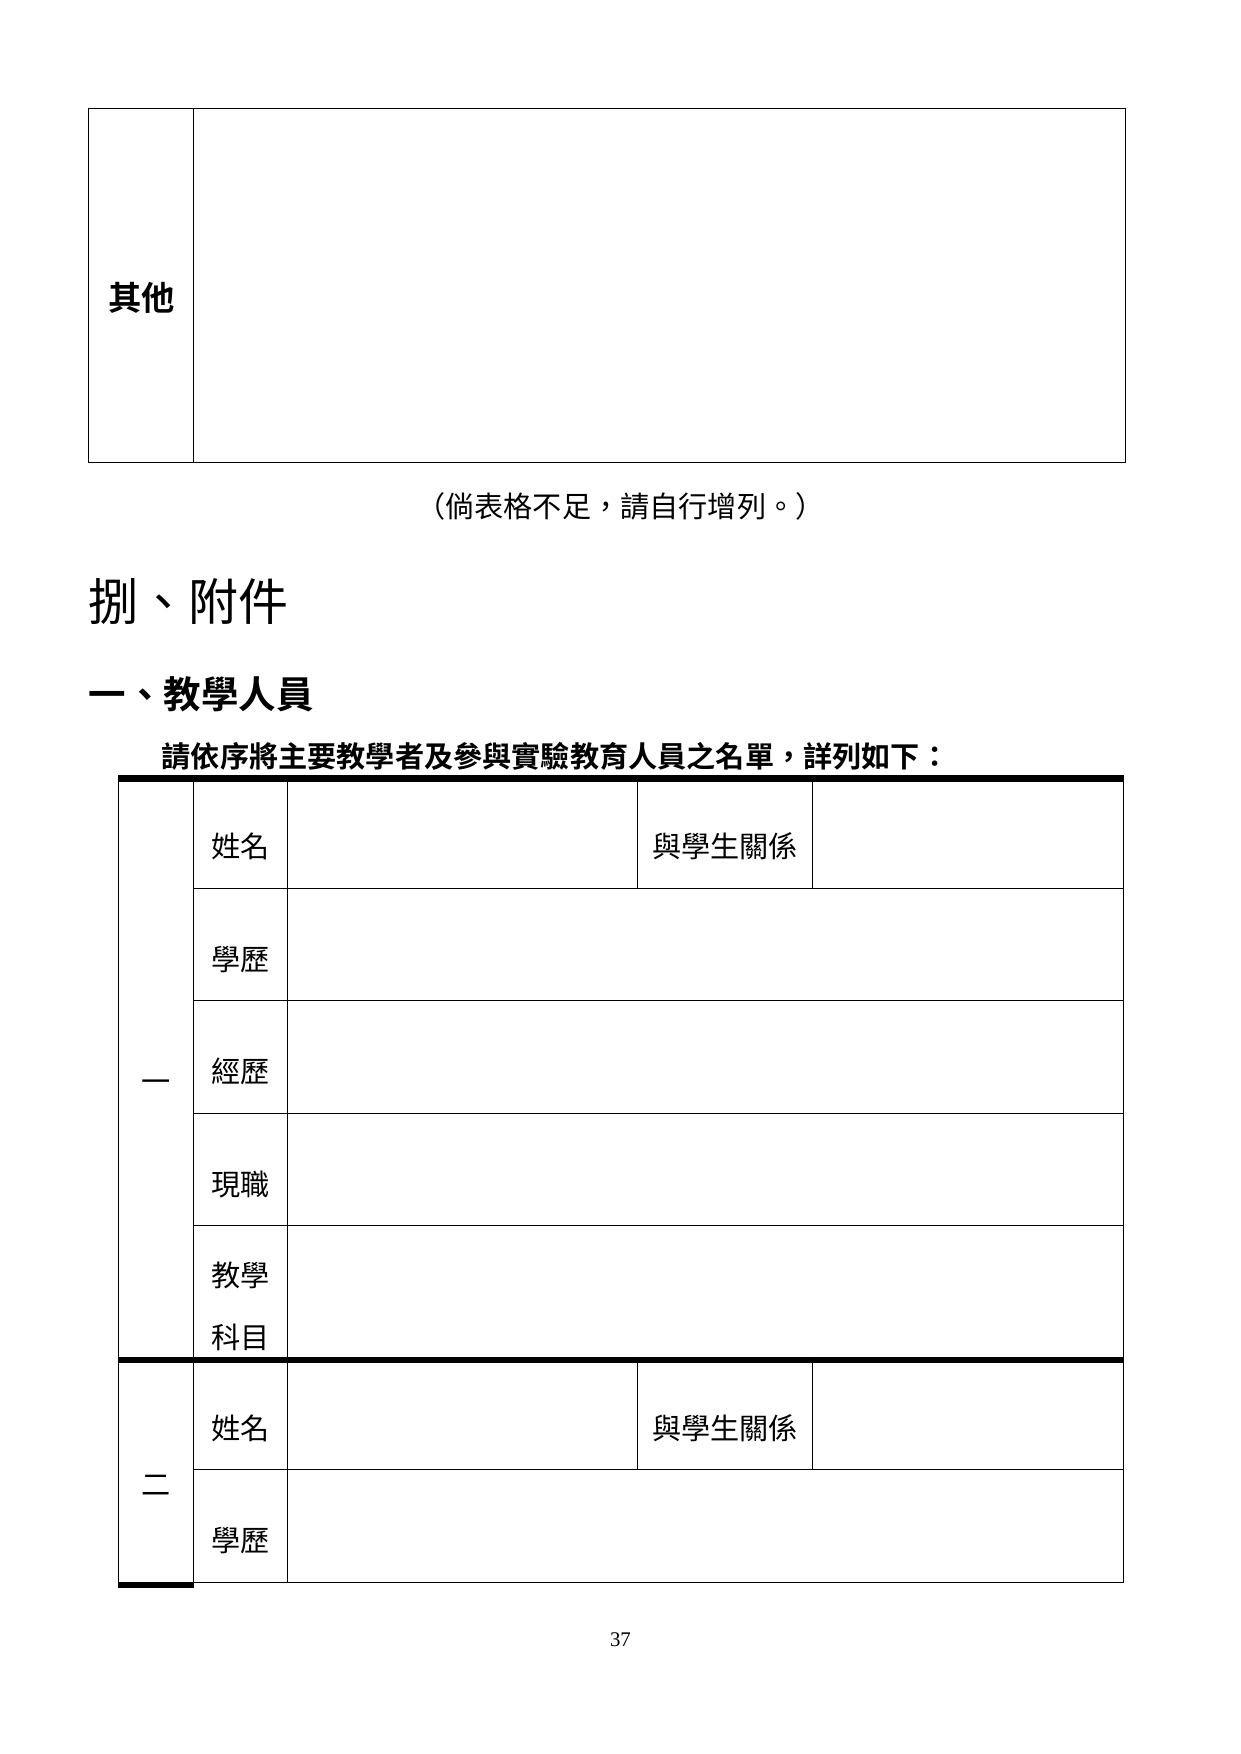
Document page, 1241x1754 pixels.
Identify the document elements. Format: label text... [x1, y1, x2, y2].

table_header 姓名 [194, 782, 287, 888]
table_cell 經歷 [194, 1001, 287, 1113]
table_cell 其他 [89, 109, 193, 462]
table_cell [288, 889, 1123, 1000]
table_cell 教學科目 [194, 1226, 287, 1357]
text 一、教學人員 [89, 650, 1152, 713]
table_cell 學歷 [194, 889, 287, 1000]
table_header 一 [119, 782, 193, 1357]
table_header [288, 782, 637, 888]
text 請依序將主要教學者及參與實驗教育人員之名單，詳列如下： [88, 713, 1152, 775]
table_cell 姓名 [194, 1363, 287, 1469]
table_cell [288, 1470, 1123, 1582]
table_cell 學歷 [194, 1470, 287, 1582]
table_header 與學生關係 [638, 782, 812, 888]
text （倘表格不足，請自行增列。） [89, 463, 1152, 525]
table_header [813, 782, 1123, 888]
table_cell 二 [119, 1363, 193, 1582]
table_cell 現職 [194, 1114, 287, 1225]
table_cell [288, 1114, 1123, 1225]
table_cell [288, 1001, 1123, 1113]
table_cell [194, 109, 1125, 462]
table_cell 與學生關係 [638, 1363, 812, 1469]
table_cell [288, 1363, 637, 1469]
table_cell [813, 1363, 1123, 1469]
text 捌、附件 [89, 525, 1152, 650]
table_cell [288, 1226, 1123, 1357]
